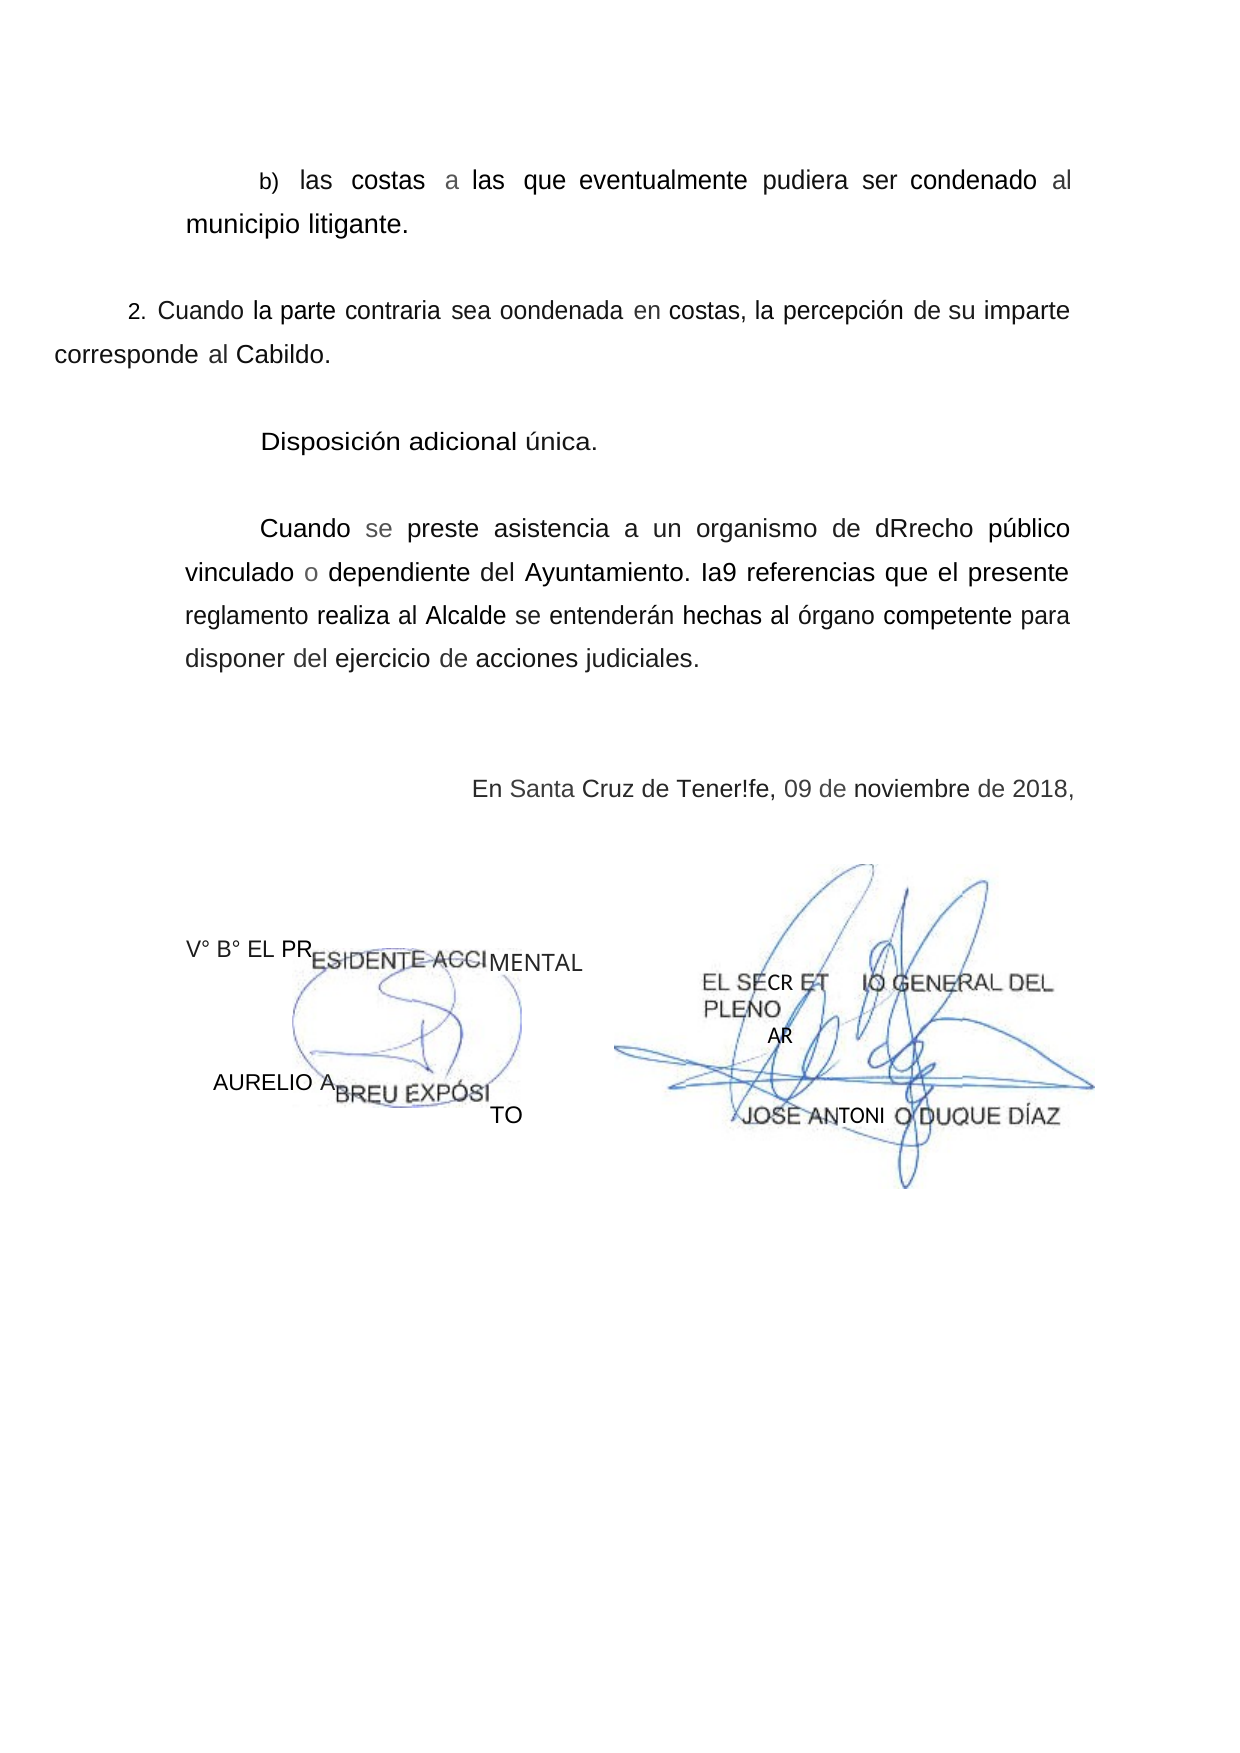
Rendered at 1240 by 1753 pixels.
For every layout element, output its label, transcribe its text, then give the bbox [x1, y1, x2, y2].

text Cuando se preste asistencia a un organismo de dRrecho público vinculado o dependiente del Ayuntamiento. Ia9 referencias que el presente reglamento realiza al Alcalde se entenderán hechas al órgano competente para disponer del ejercicio de acciones judiciales. [185, 513, 1070, 673]
text AURELIO A [213, 1069, 292, 1096]
text MENTAL [488, 946, 614, 978]
list las costas a las que eventualmente pudiera ser condenado al municipio litigante. [186, 164, 1072, 239]
text Disposición adicional única. [260, 426, 1092, 455]
list Cuando la parte contraria sea oondenada en costas, la percepción de su imparte corresponde al Cabildo. [54, 295, 1071, 368]
text En Santa Cruz de Tener!fe, 09 de noviembre de 2018, [472, 774, 1092, 803]
text V° B° EL PR [186, 935, 338, 963]
text TO [489, 1101, 614, 1129]
